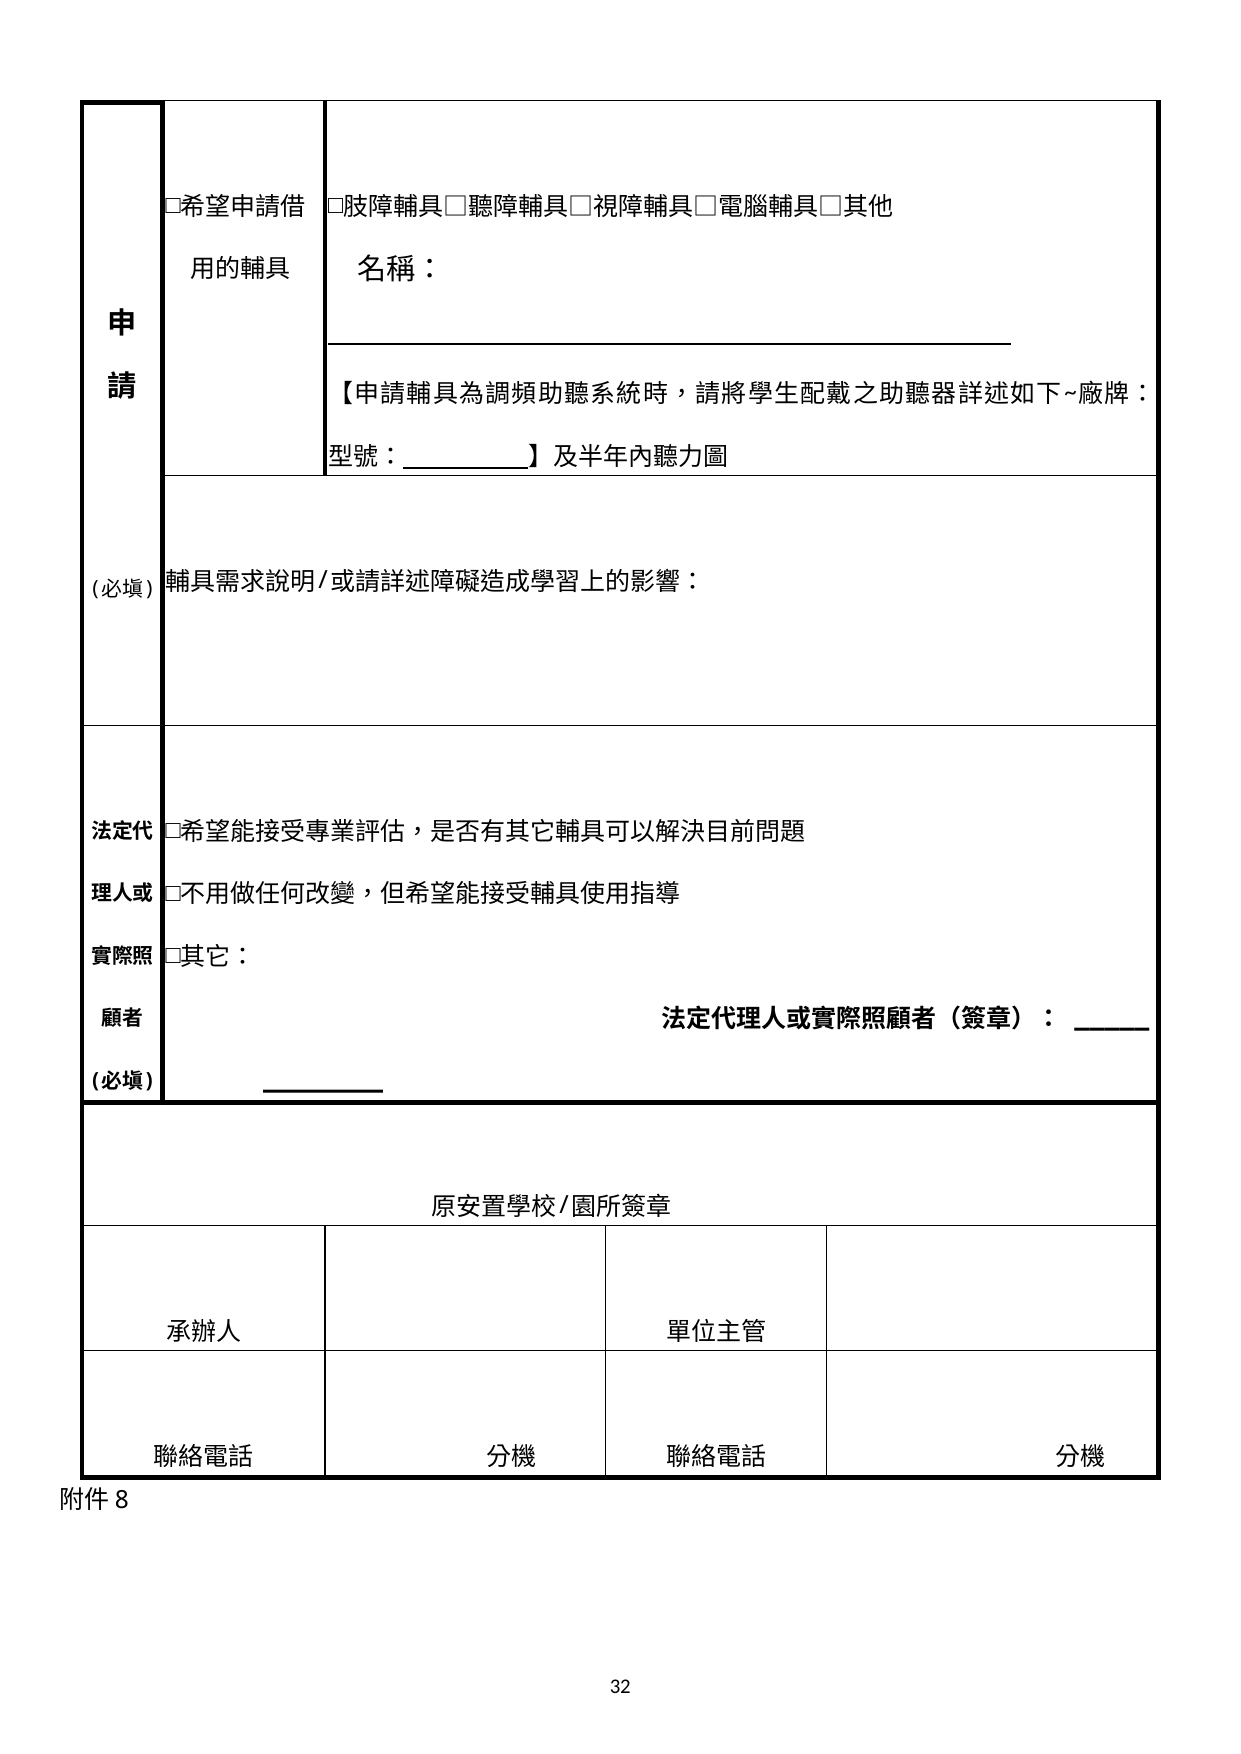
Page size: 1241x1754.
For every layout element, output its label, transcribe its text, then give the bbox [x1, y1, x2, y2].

table_cell 原安置學校/園所簽章 [84, 1105, 1156, 1225]
table_cell 分機 [326, 1351, 605, 1475]
table_cell 分機 [827, 1351, 1156, 1475]
table_cell 申 請 (必塡) [84, 105, 160, 725]
table_cell 聯絡電話 [606, 1351, 826, 1475]
table_cell □希望能接受專業評估，是否有其它輔具可以解決目前問題 □不用做任何改變，但希望能接受輔具使用指導 □其它： 法定代理人或實際照顧者（簽章）： _____________ [165, 726, 1156, 1100]
text 附件8 [59, 1479, 1181, 1516]
table_cell □肢障輔具□聽障輔具□視障輔具□電腦輔具□其他 名稱： 【申請輔具為調頻助聽系統時，請將學生配戴之助聽器詳述如下~廠牌： 型號： 】及半年內聽力圖 [327, 101, 1156, 475]
table_cell 輔具需求說明/或請詳述障礙造成學習上的影響： [165, 476, 1156, 725]
table_cell 法定代理人或實際照顧者 (必塡) [84, 726, 160, 1100]
table_cell 聯絡電話 [84, 1351, 324, 1475]
table_cell [827, 1226, 1156, 1350]
table_cell □希望申請借用的輔具 [165, 101, 323, 475]
table_cell 單位主管 [606, 1226, 826, 1350]
table_cell 承辦人 [84, 1226, 324, 1350]
table_cell [326, 1226, 605, 1350]
